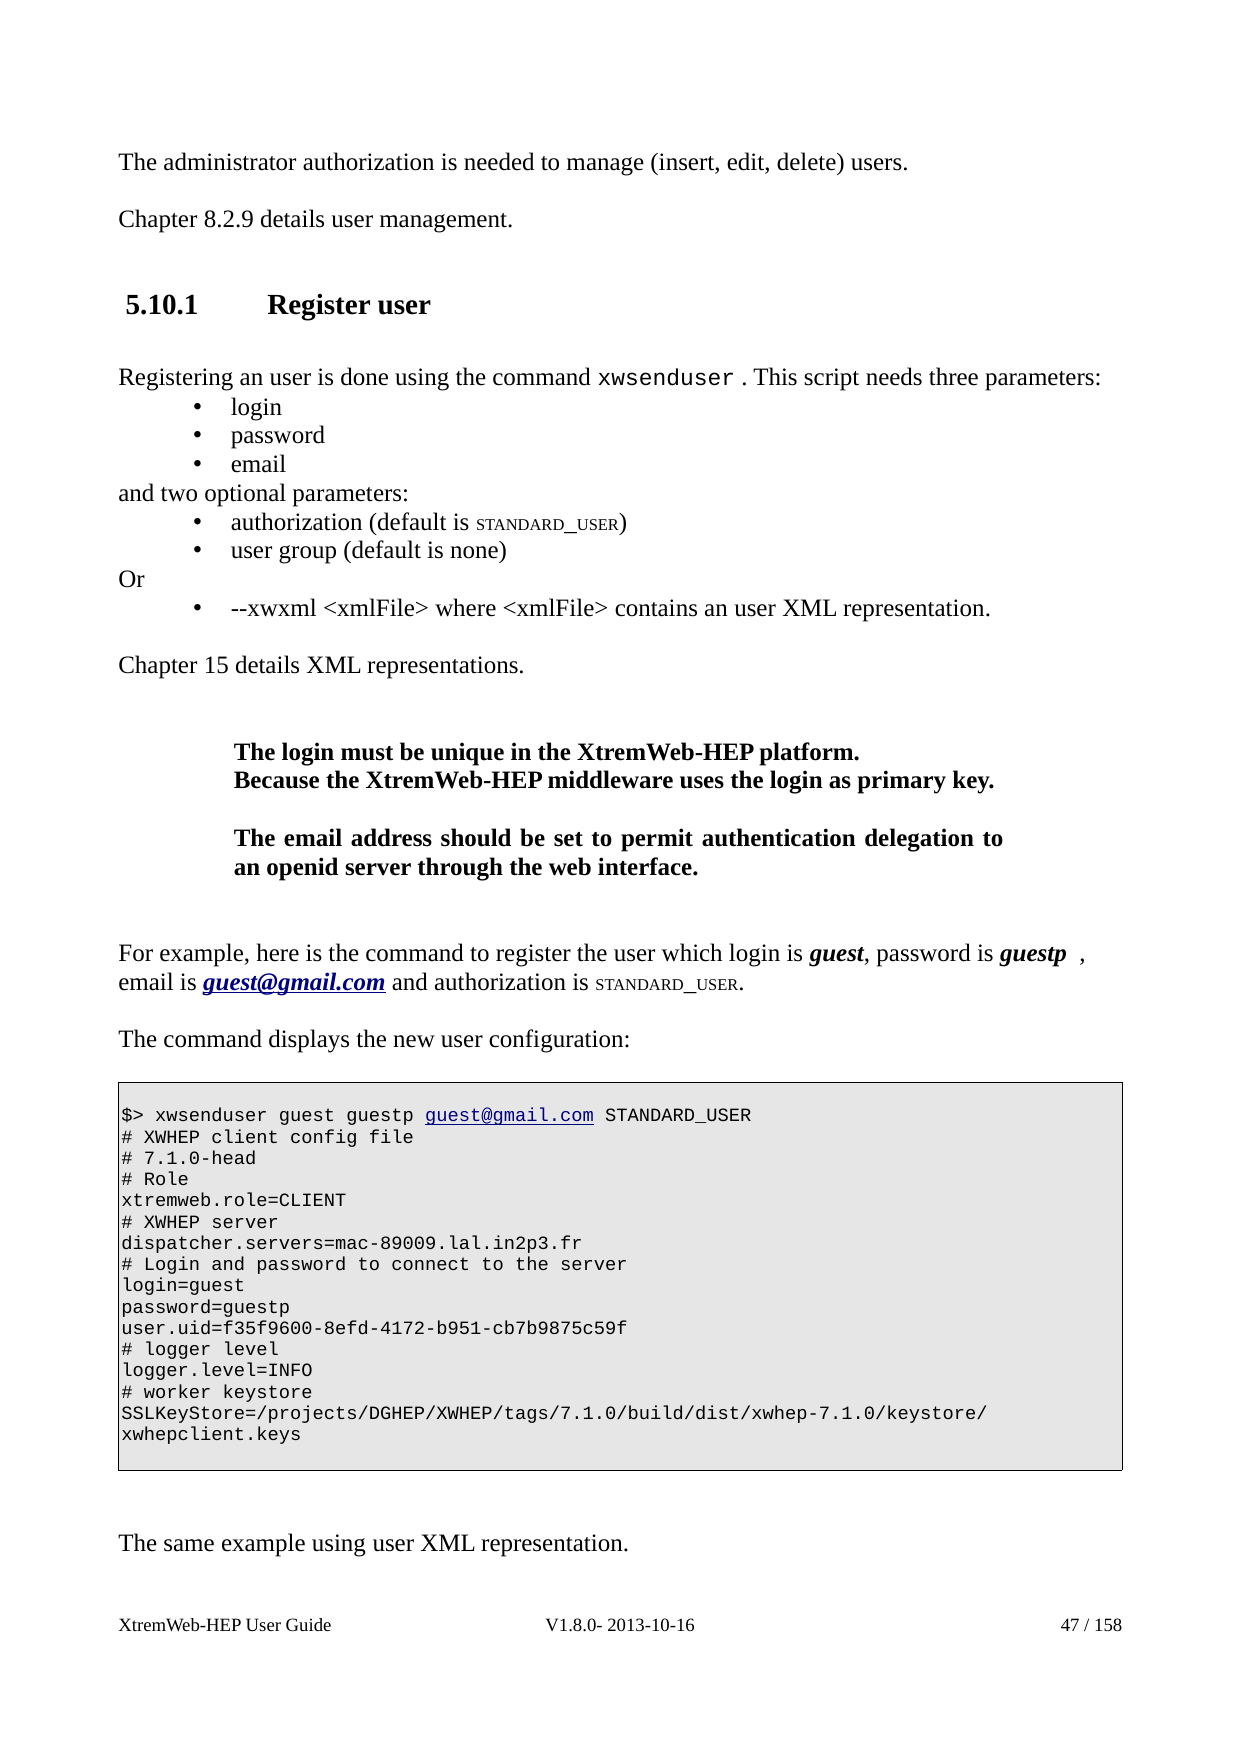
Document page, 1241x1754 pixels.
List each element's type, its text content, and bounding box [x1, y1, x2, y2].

text Registering an user is done using the command xwsenduser . This script needs three parameters: [118, 362, 1122, 392]
text user.uid=f35f9600-8efd-4172-b951-cb7b9875c59f [119, 1316, 1122, 1337]
text # worker keystore [119, 1379, 1122, 1401]
text # XWHEP server [119, 1209, 1122, 1231]
text The login must be unique in the XtremWeb-HEP platform. [233, 737, 1004, 766]
text $> xwsenduser guest guestp guest@gmail.com STANDARD_USER [119, 1103, 1122, 1124]
text SSLKeyStore=/projects/DGHEP/XWHEP/tags/7.1.0/build/dist/xwhep-7.1.0/keystore/xwhepclient.keys [119, 1401, 1122, 1443]
text login=guest [119, 1273, 1122, 1294]
list email [193, 449, 1122, 478]
text password=guestp [119, 1294, 1122, 1316]
list password [193, 421, 1122, 449]
text Because the XtremWeb-HEP middleware uses the login as primary key. [233, 766, 1004, 794]
list user group (default is none) [193, 536, 1122, 564]
text Chapter 8.2.9 details user management. [118, 204, 1122, 233]
subtitle Register user [118, 287, 1122, 320]
list login [193, 392, 1122, 421]
text # Role [119, 1167, 1122, 1188]
text logger.level=INFO [119, 1358, 1122, 1379]
text For example, here is the command to register the user which login is guest, password is guestp , email is guest@gmail.com and authorization is standard_user. [118, 938, 1122, 996]
text # XWHEP client config file [119, 1124, 1122, 1146]
text # 7.1.0-head [119, 1146, 1122, 1167]
text Chapter 15 details XML representations. [118, 651, 1122, 679]
list authorization (default is standard_user) [193, 507, 1122, 536]
text The administrator authorization is needed to manage (insert, edit, delete) users. [118, 147, 1122, 176]
text # Login and password to connect to the server [119, 1252, 1122, 1273]
text and two optional parameters: [118, 478, 1122, 507]
text xtremweb.role=CLIENT [119, 1188, 1122, 1209]
text # logger level [119, 1337, 1122, 1358]
text The email address should be set to permit authentication delegation to an openid server through the web interface. [233, 823, 1004, 881]
text dispatcher.servers=mac-89009.lal.in2p3.fr [119, 1231, 1122, 1252]
text The same example using user XML representation. [118, 1528, 1122, 1557]
text Or [118, 564, 1122, 593]
text The command displays the new user configuration: [118, 1024, 1122, 1053]
list --xwxml <xmlFile> where <xmlFile> contains an user XML representation. [193, 593, 1122, 622]
